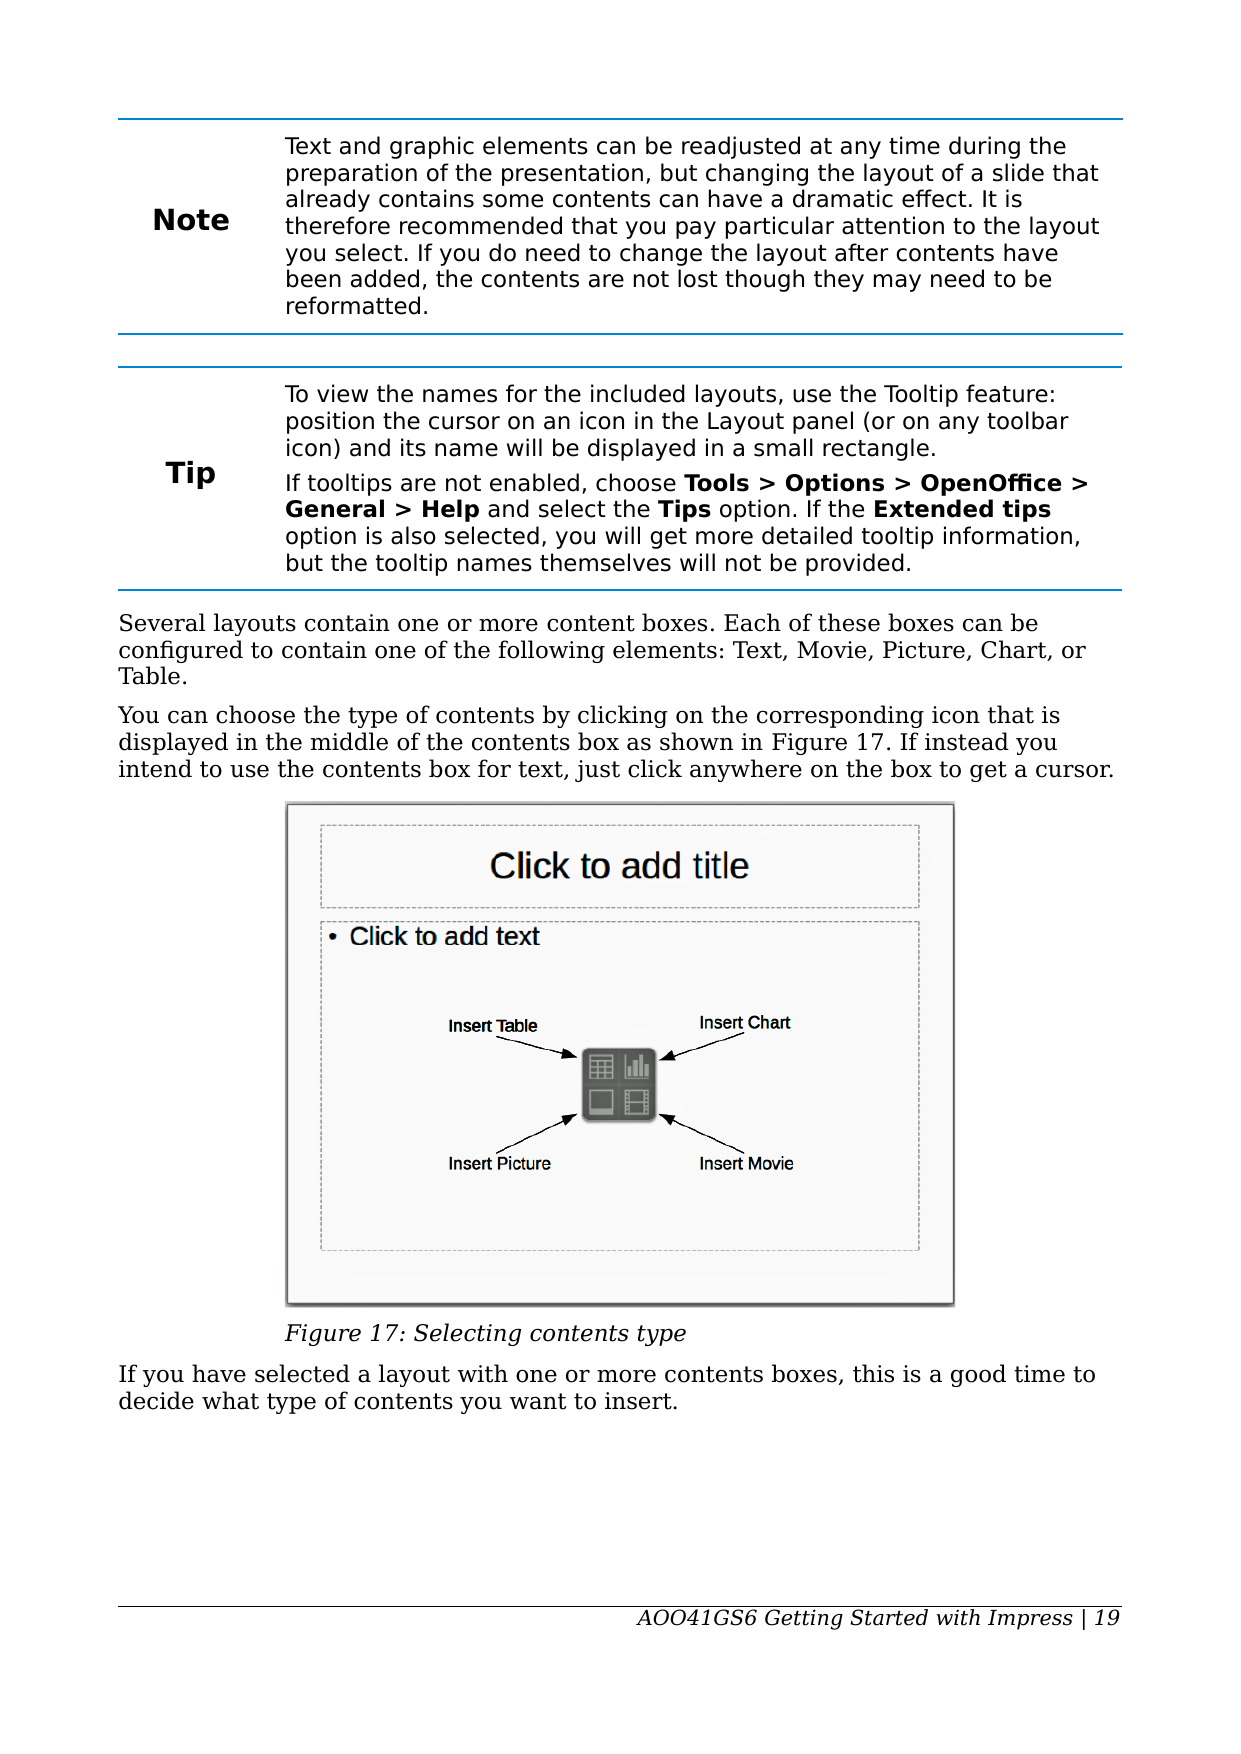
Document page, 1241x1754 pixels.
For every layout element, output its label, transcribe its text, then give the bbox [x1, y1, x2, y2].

table_header Tip [118, 368, 263, 589]
table_header To view the names for the included layouts, use the Tooltip feature: position the cursor on an icon in the Layout panel (or on any toolbar icon) and its name will be displayed in a small rectangle. If tooltips are not enabled, choose Tools > Options > OpenOffice > General > Help and select the Tips option. If the Extended tips option is also selected, you will get more detailed tooltip information, but the tooltip names themselves will not be provided. [264, 368, 1122, 589]
text Several layouts contain one or more content boxes. Each of these boxes can be configured to contain one of the following elements: Text, Movie, Picture, Chart, or Table. [118, 610, 1122, 690]
picture [284, 801, 956, 1308]
table_header Text and graphic elements can be readjusted at any time during the preparation of the presentation, but changing the layout of a slide that already contains some contents can have a dramatic effect. It is therefore recommended that you pay particular attention to the layout you select. If you do need to change the layout after contents have been added, the contents are not lost though they may need to be reformatted. [264, 120, 1123, 333]
text If you have selected a layout with one or more contents boxes, this is a good time to decide what type of contents you want to insert. [118, 1361, 1122, 1415]
text Figure 17: Selecting contents type [285, 1320, 956, 1347]
table_header Note [118, 120, 263, 333]
list You can choose the type of contents by clicking on the corresponding icon that is displayed in the middle of the contents box as shown in Figure 17. If instead you intend to use the contents box for text, just click anywhere on the box to get a cursor. [118, 703, 1122, 783]
